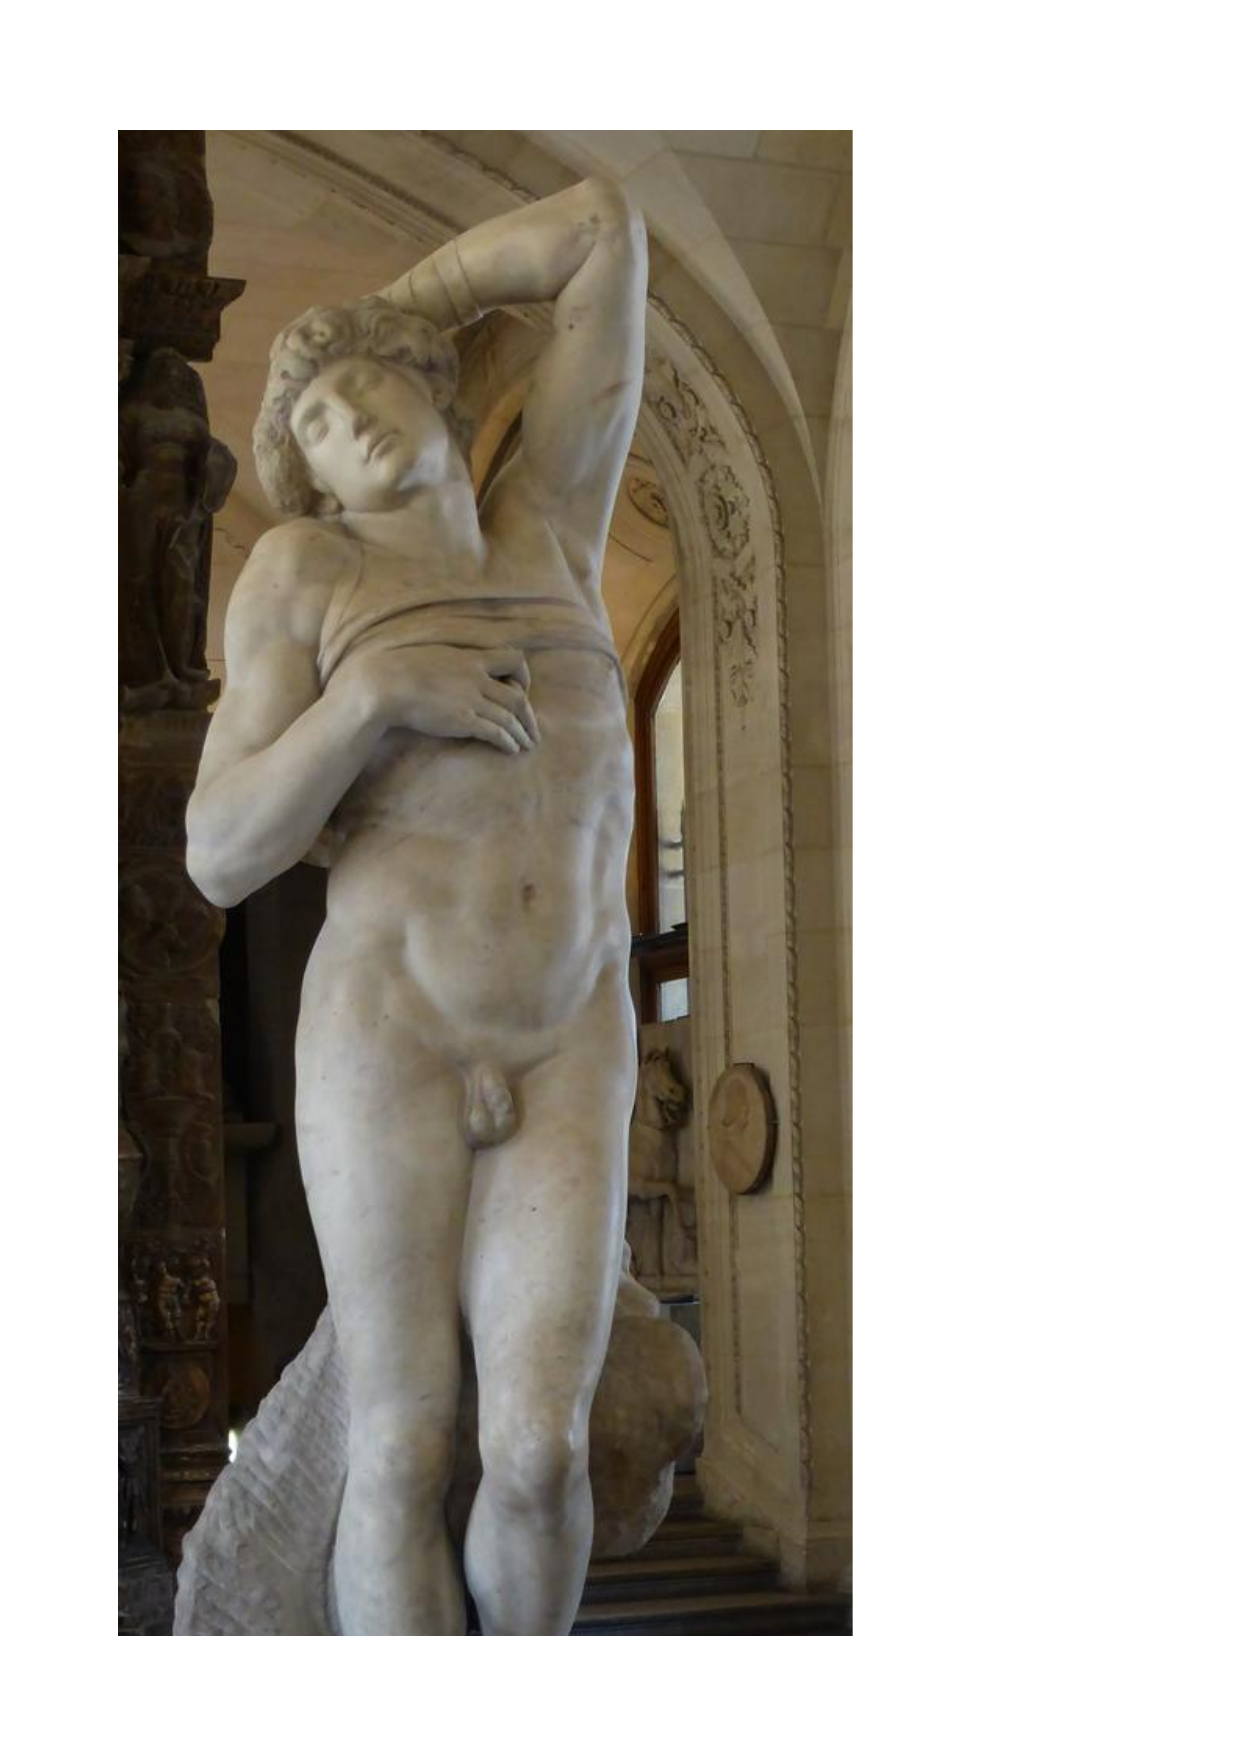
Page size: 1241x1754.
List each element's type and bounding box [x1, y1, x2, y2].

picture [118, 130, 853, 1636]
